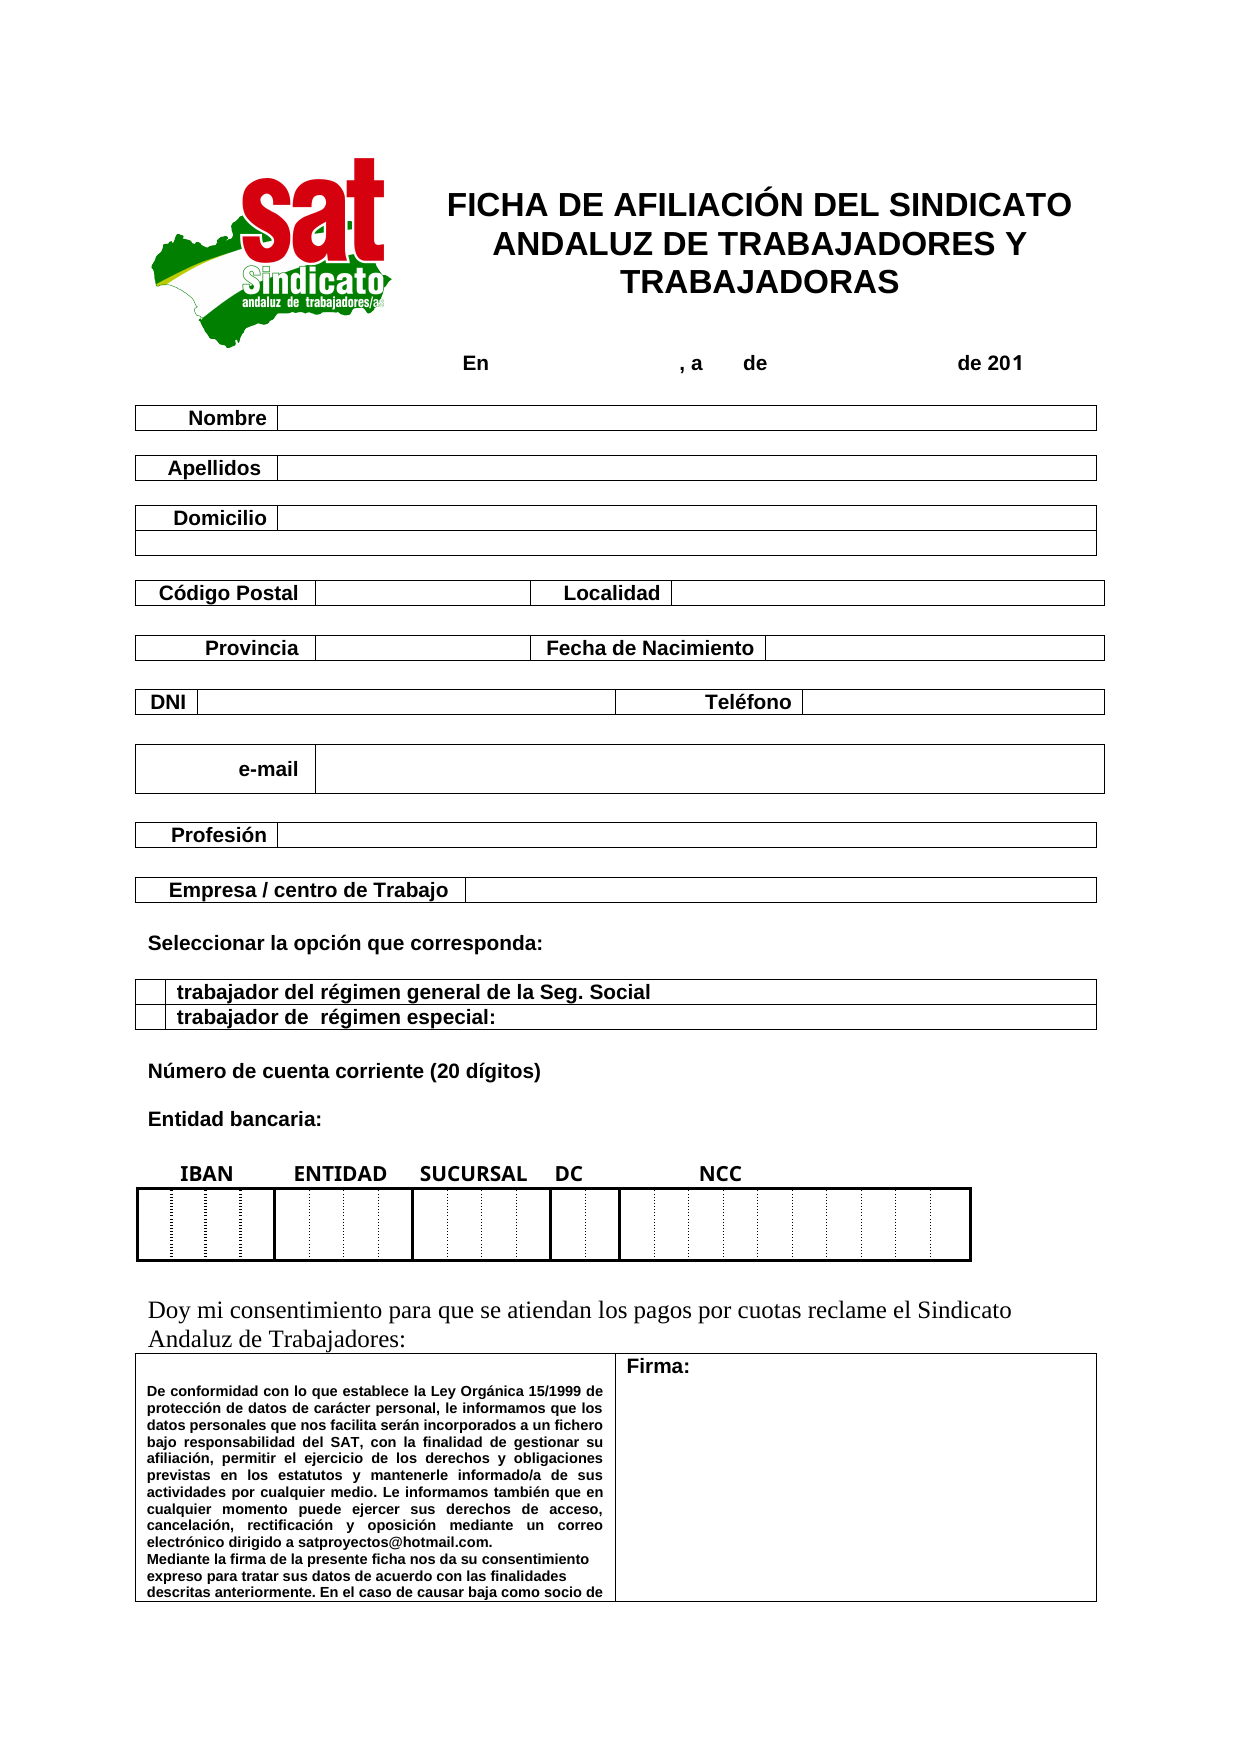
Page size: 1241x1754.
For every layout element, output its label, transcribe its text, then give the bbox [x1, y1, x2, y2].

table_header e-mail [136, 745, 315, 793]
table_header [206, 1190, 240, 1258]
table_header [672, 581, 1104, 605]
table_header [552, 1190, 585, 1258]
table_header DNI [136, 690, 197, 714]
table_header [792, 1190, 827, 1258]
table_header [861, 1190, 896, 1258]
text IBAN ENTIDAD SUCURSAL DC NCC [148, 1159, 1092, 1187]
table_header trabajador del régimen general de la Seg. Social [166, 980, 1096, 1004]
table_header [278, 506, 1096, 530]
text Número de cuenta corriente (20 dígitos) [148, 1058, 1092, 1082]
table_header [309, 1190, 343, 1258]
text Seleccionar la opción que corresponda: [148, 931, 1092, 955]
text FICHA DE AFILIACIÓN DEL SINDICATO ANDALUZ DE TRABAJADORES Y TRABAJADORAS [432, 185, 1088, 301]
table_header Firma: [616, 1354, 1096, 1601]
table_cell [136, 531, 1096, 555]
table_header [240, 1190, 273, 1258]
table_header [316, 581, 530, 605]
table_header [482, 1190, 516, 1258]
table_header [198, 690, 615, 714]
table_cell [136, 1005, 165, 1029]
table_header [414, 1190, 447, 1258]
table_header [278, 823, 1096, 847]
table_header [689, 1190, 723, 1258]
table_header [723, 1190, 758, 1258]
table_header Provincia [136, 636, 315, 660]
table_header [930, 1190, 969, 1258]
table_header [278, 406, 1096, 430]
table_header [466, 878, 1096, 902]
table_header [827, 1190, 861, 1258]
table_header [803, 690, 1104, 714]
table_header [516, 1190, 549, 1258]
table_header Fecha de Nacimiento [531, 636, 765, 660]
table_header [316, 636, 530, 660]
table_header [278, 456, 1096, 480]
text En , a de de 201 [148, 348, 1092, 377]
table_header [896, 1190, 930, 1258]
text Doy mi consentimiento para que se atiendan los pagos por cuotas reclame el Sindicato Andaluz de Trabajadores: [148, 1296, 1092, 1353]
table_header [758, 1190, 792, 1258]
table_header [139, 1190, 172, 1258]
table_header [276, 1190, 309, 1258]
table_header [621, 1190, 654, 1258]
table_header [378, 1190, 411, 1258]
table_header [654, 1190, 689, 1258]
table_cell trabajador de régimen especial: [166, 1005, 1096, 1029]
table_header Localidad [531, 581, 671, 605]
table_header [766, 636, 1104, 660]
table_header Apellidos [136, 456, 277, 480]
picture [149, 147, 394, 356]
table_header [585, 1190, 618, 1258]
text Entidad bancaria: [148, 1106, 1092, 1130]
table_header [316, 745, 1104, 793]
table_header [447, 1190, 482, 1258]
table_header De conformidad con lo que establece la Ley Orgánica 15/1999 de protección de datos de carácter personal, le informamos que los datos personales que nos facilita serán incorporados a un fichero bajo responsabilidad del SAT, con la finalidad de gestionar su afiliación, permitir el ejercicio de los derechos y obligaciones previstas en los estatutos y mantenerle informado/a de sus actividades por cualquier medio. Le informamos también que en cualquier momento puede ejercer sus derechos de acceso, cancelación, rectificación y oposición mediante un correo electrónico dirigido a satproyectos@hotmail.com. Mediante la firma de la presente ficha nos da su consentimiento expreso para tratar sus datos de acuerdo con las finalidades descritas anteriormente. En el caso de causar baja como socio de [136, 1354, 615, 1601]
table_header [172, 1190, 206, 1258]
table_header Teléfono [616, 690, 802, 714]
table_header Domicilio [136, 506, 277, 530]
table_header Empresa / centro de Trabajo [136, 878, 465, 902]
table_header Código Postal [136, 581, 315, 605]
table_header [344, 1190, 378, 1258]
table_header [136, 980, 165, 1004]
table_header Nombre [136, 406, 277, 430]
table_header Profesión [136, 823, 277, 847]
